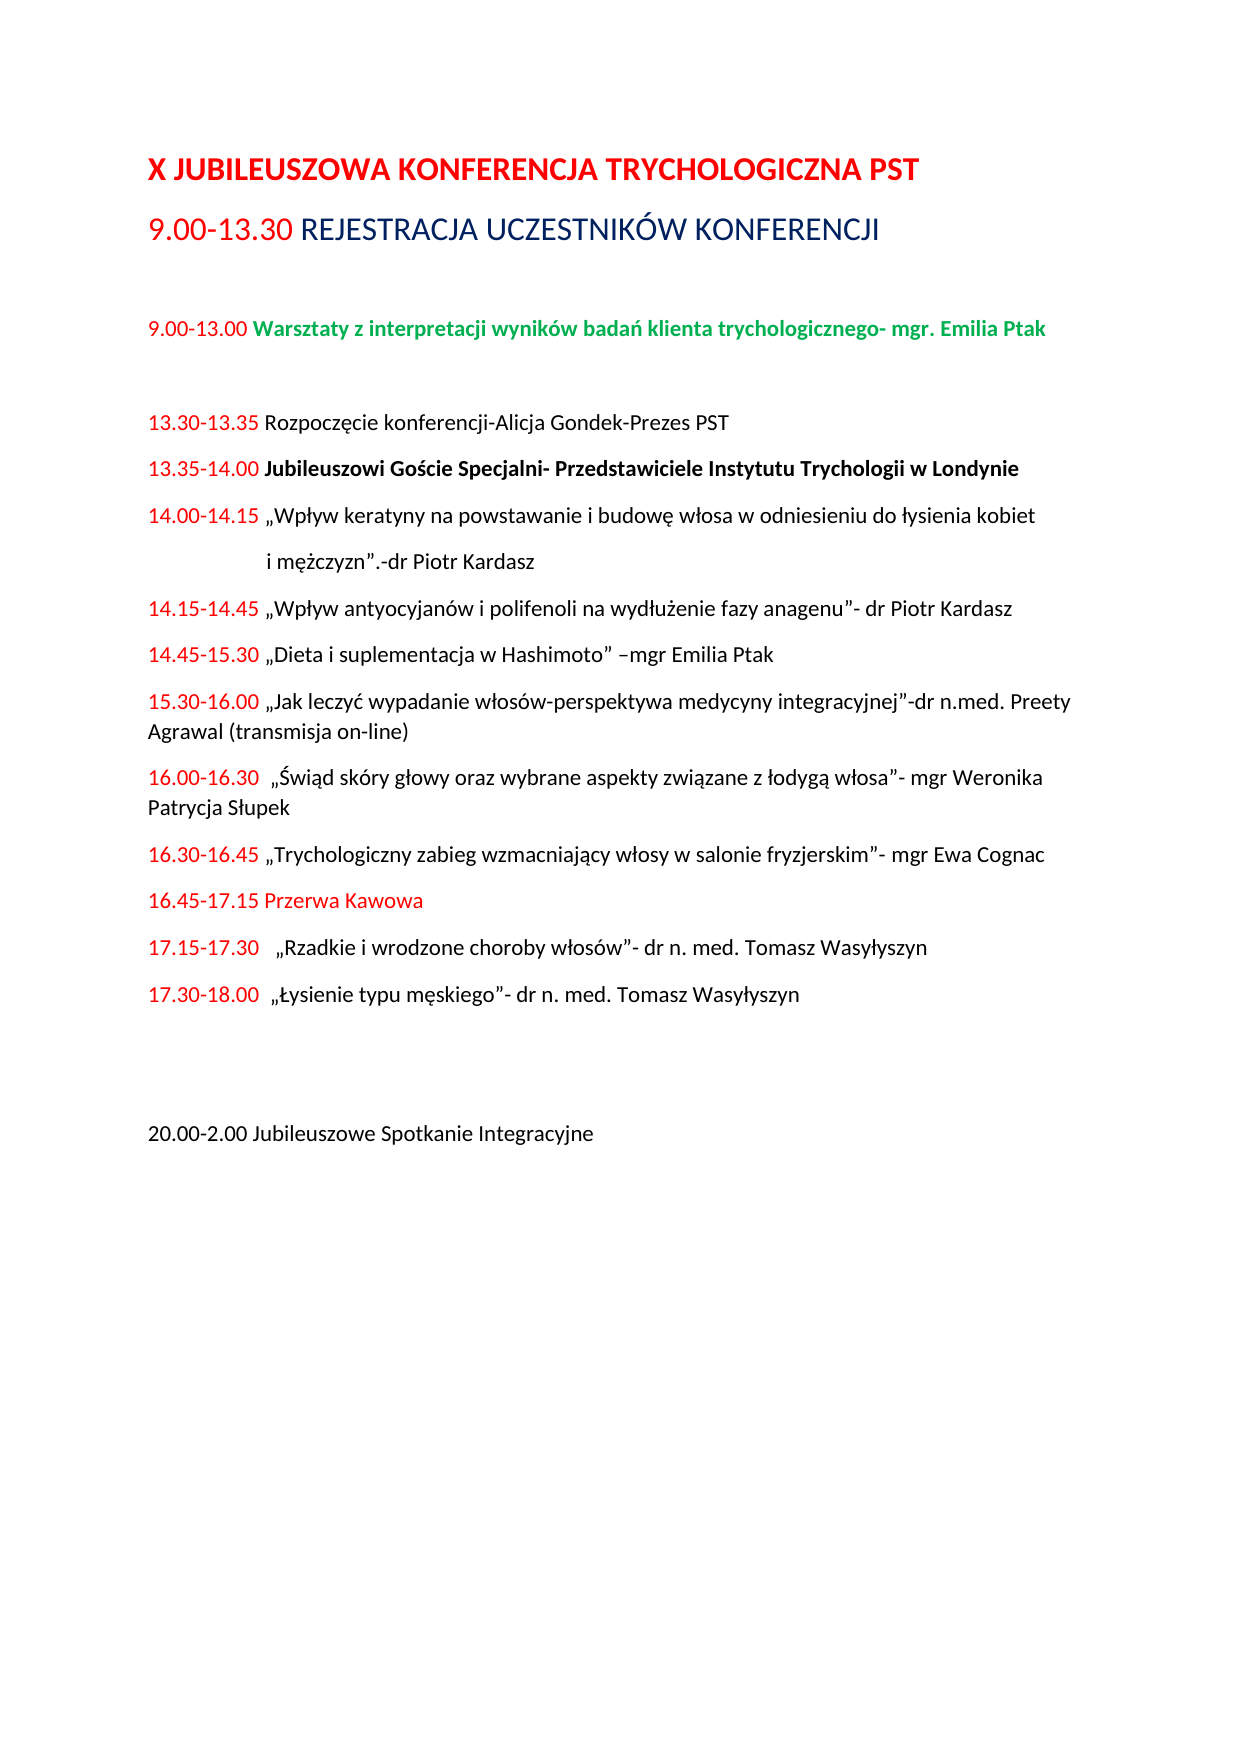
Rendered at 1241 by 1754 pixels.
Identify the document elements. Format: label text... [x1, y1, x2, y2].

text 20.00-2.00 Jubileuszowe Spotkanie Integracyjne [148, 1119, 1093, 1147]
text 13.30-13.35 Rozpoczęcie konferencji-Alicja Gondek-Prezes PST [148, 408, 1093, 436]
text 17.15-17.30 „Rzadkie i wrodzone choroby włosów”- dr n. med. Tomasz Wasyłyszyn [148, 933, 1093, 961]
text 16.30-16.45 „Trychologiczny zabieg wzmacniający włosy w salonie fryzjerskim”- mgr Ewa Cognac [148, 840, 1093, 868]
text 9.00-13.00 Warsztaty z interpretacji wyników badań klienta trychologicznego- mgr. Emilia Ptak [148, 314, 1093, 343]
text X JUBILEUSZOWA KONFERENCJA TRYCHOLOGICZNA PST [148, 148, 1093, 188]
text 17.30-18.00 „Łysienie typu męskiego”- dr n. med. Tomasz Wasyłyszyn [148, 980, 1093, 1008]
text 15.30-16.00 „Jak leczyć wypadanie włosów-perspektywa medycyny integracyjnej”-dr n.med. Preety Agrawal (transmisja on-line) [148, 687, 1093, 745]
text 14.00-14.15 „Wpływ keratyny na powstawanie i budowę włosa w odniesieniu do łysienia kobiet [148, 501, 1093, 529]
text 9.00-13.30 REJESTRACJA UCZESTNIKÓW KONFERENCJI [148, 208, 1093, 248]
text 14.15-14.45 „Wpływ antyocyjanów i polifenoli na wydłużenie fazy anagenu”- dr Piotr Kardasz [148, 594, 1093, 622]
text 14.45-15.30 „Dieta i suplementacja w Hashimoto” –mgr Emilia Ptak [148, 641, 1093, 668]
text 16.45-17.15 Przerwa Kawowa [148, 887, 1093, 914]
text 16.00-16.30 „Świąd skóry głowy oraz wybrane aspekty związane z łodygą włosa”- mgr Weronika Patrycja Słupek [148, 763, 1093, 821]
text i mężczyzn”.-dr Piotr Kardasz [148, 547, 1093, 575]
text 13.35-14.00 Jubileuszowi Goście Specjalni- Przedstawiciele Instytutu Trychologii w Londynie [148, 454, 1093, 482]
